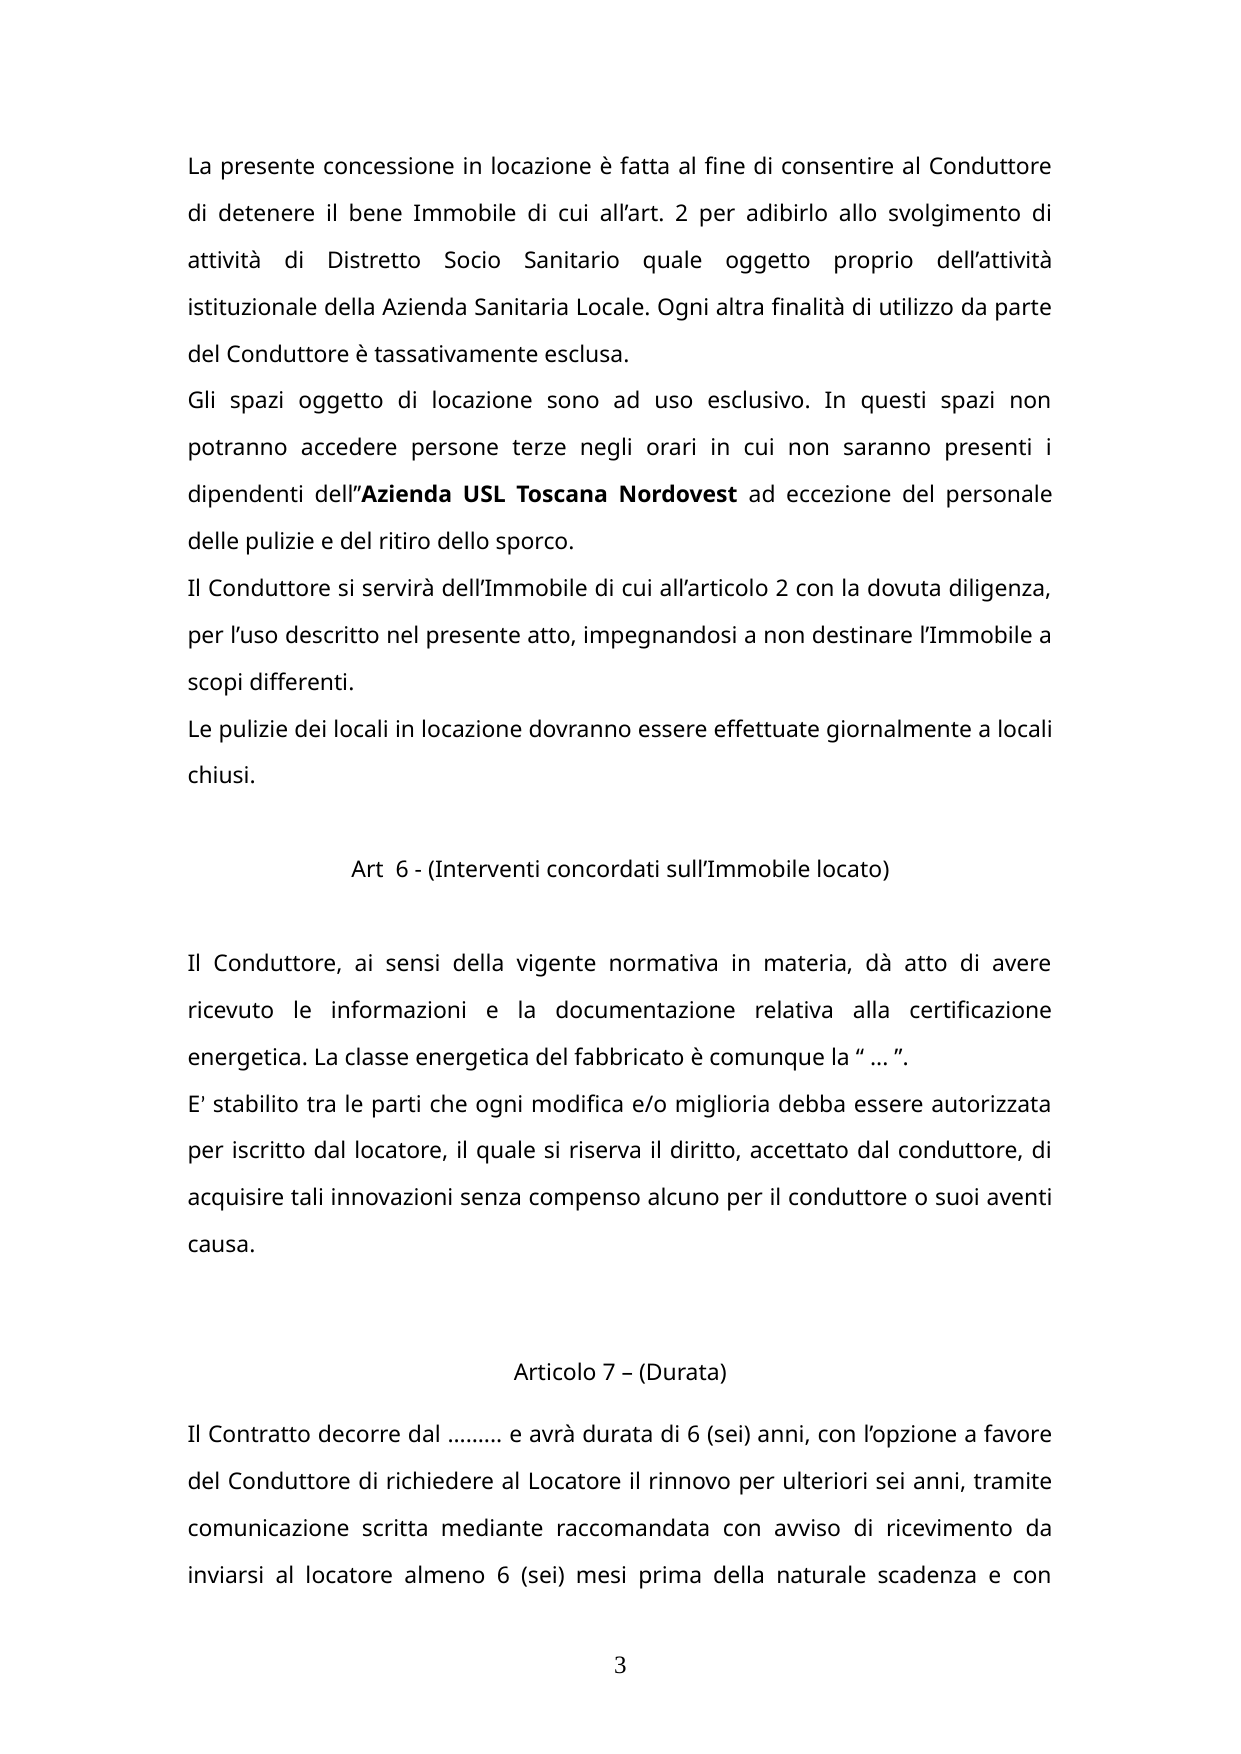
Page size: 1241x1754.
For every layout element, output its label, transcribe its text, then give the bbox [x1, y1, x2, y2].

text Art 6 - (Interventi concordati sull’Immobile locato) [187, 853, 1053, 884]
text Gli spazi oggetto di locazione sono ad uso esclusivo. In questi spazi non potranno accedere persone terze negli orari in cui non saranno presenti i dipendenti dell’’Azienda USL Toscana Nordovest ad eccezione del personale delle pulizie e del ritiro dello sporco. [187, 384, 1053, 556]
text Le pulizie dei locali in locazione dovranno essere effettuate giornalmente a locali chiusi. [187, 712, 1053, 791]
text Articolo 7 – (Durata) [187, 1356, 1053, 1387]
text Il Conduttore si servirà dell’Immobile di cui all’articolo 2 con la dovuta diligenza, per l’uso descritto nel presente atto, impegnandosi a non destinare l’Immobile a scopi differenti. [187, 572, 1053, 697]
text E’ stabilito tra le parti che ogni modifica e/o miglioria debba essere autorizzata per iscritto dal locatore, il quale si riserva il diritto, accettato dal conduttore, di acquisire tali innovazioni senza compenso alcuno per il conduttore o suoi aventi causa. [187, 1087, 1053, 1259]
text Il Contratto decorre dal ……... e avrà durata di 6 (sei) anni, con l’opzione a favore del Conduttore di richiedere al Locatore il rinnovo per ulteriori sei anni, tramite comunicazione scritta mediante raccomandata con avviso di ricevimento da inviarsi al locatore almeno 6 (sei) mesi prima della naturale scadenza e con [187, 1418, 1053, 1590]
text La presente concessione in locazione è fatta al fine di consentire al Conduttore di detenere il bene Immobile di cui all’art. 2 per adibirlo allo svolgimento di attività di Distretto Socio Sanitario quale oggetto proprio dell’attività istituzionale della Azienda Sanitaria Locale. Ogni altra finalità di utilizzo da parte del Conduttore è tassativamente esclusa. [187, 150, 1053, 369]
text Il Conduttore, ai sensi della vigente normativa in materia, dà atto di avere ricevuto le informazioni e la documentazione relativa alla certificazione energetica. La classe energetica del fabbricato è comunque la “ ... ”. [187, 947, 1053, 1072]
